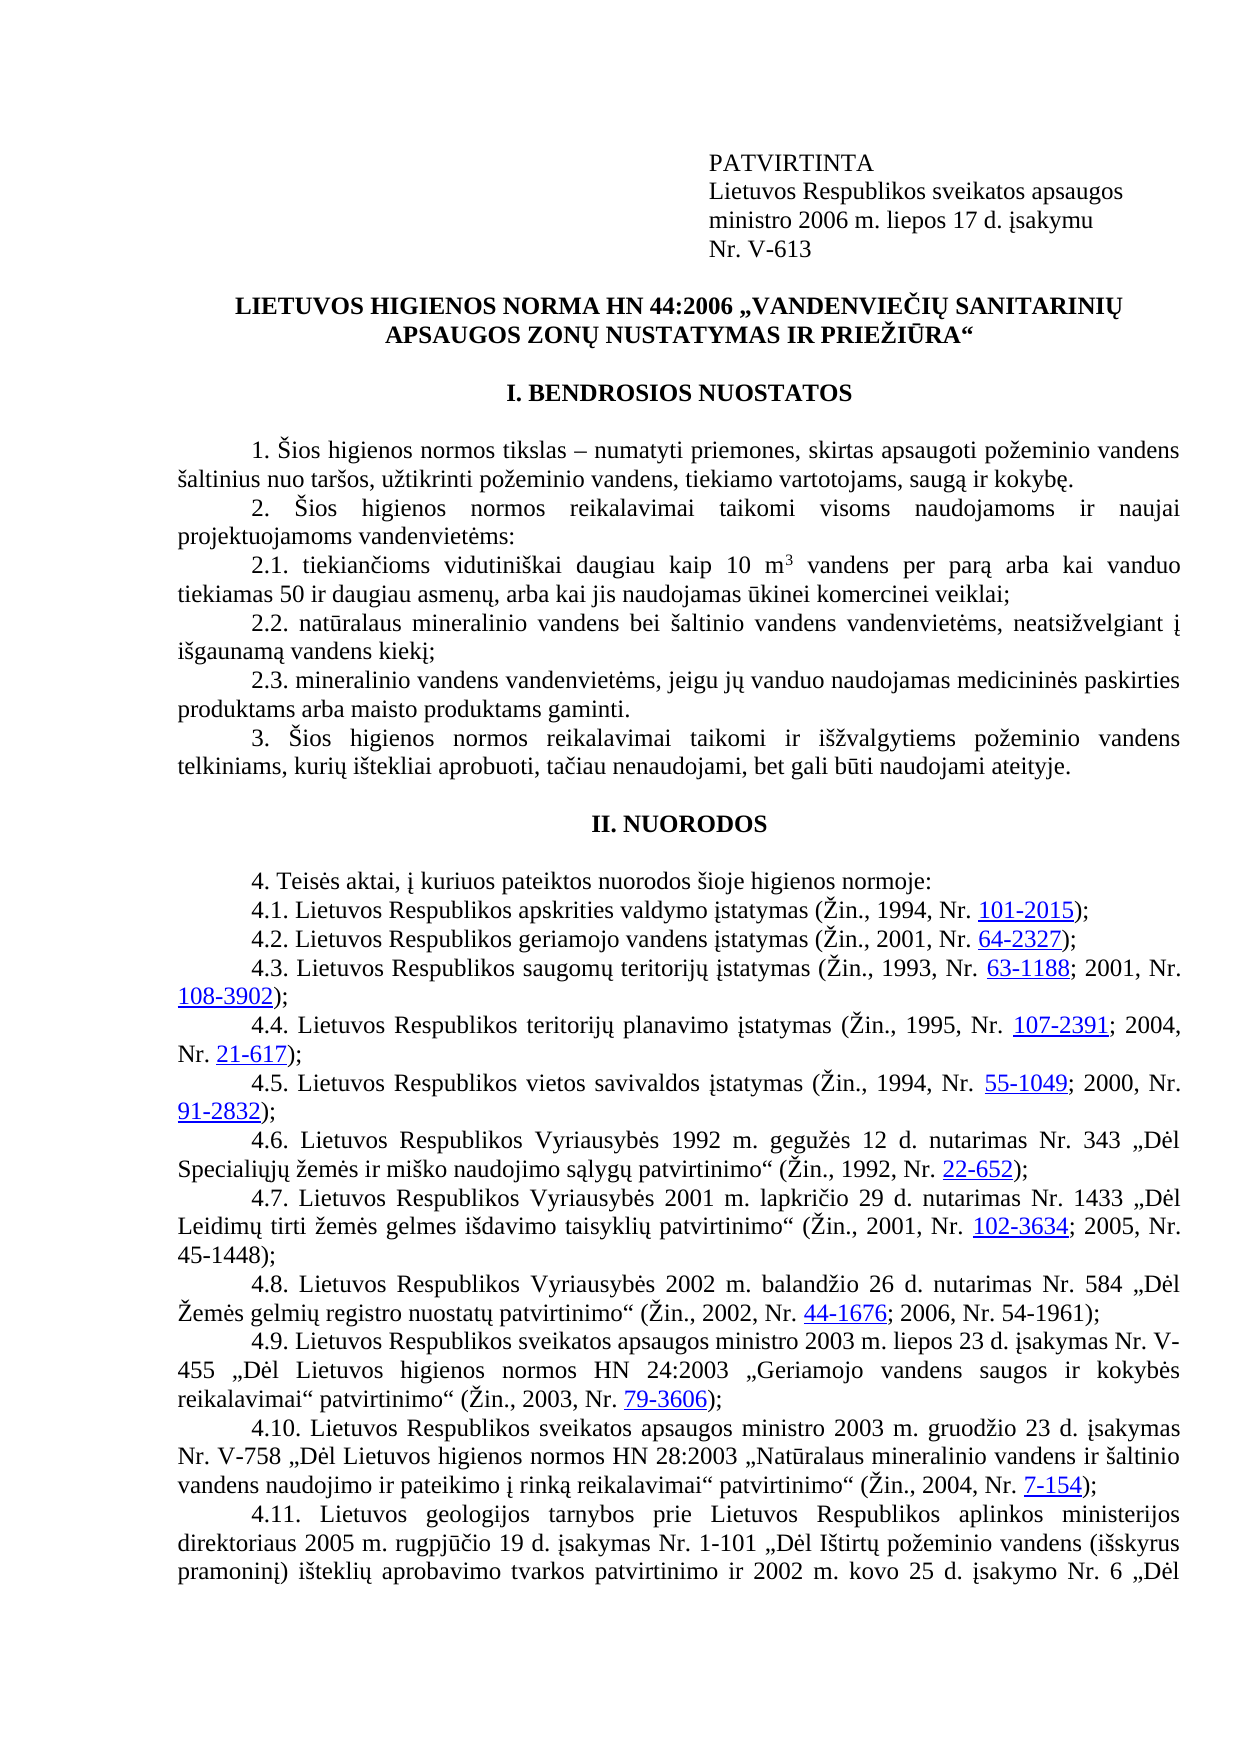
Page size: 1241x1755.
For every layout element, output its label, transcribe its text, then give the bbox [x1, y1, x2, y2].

text 4.8. Lietuvos Respublikos Vyriausybės 2002 m. balandžio 26 d. nutarimas Nr. 584 „Dėl Žemės gelmių registro nuostatų patvirtinimo“ (Žin., 2002, Nr. 44-1676; 2006, Nr. 54-1961); [177, 1269, 1181, 1326]
text ministro 2006 m. liepos 17 d. įsakymu [177, 205, 1181, 234]
text I. BENDROSIOS NUOSTATOS [177, 378, 1181, 406]
text 2.2. natūralaus mineralinio vandens bei šaltinio vandens vandenvietėms, neatsižvelgiant į išgaunamą vandens kiekį; [177, 608, 1181, 665]
text 4.2. Lietuvos Respublikos geriamojo vandens įstatymas (Žin., 2001, Nr. 64-2327); [177, 924, 1181, 953]
text 4.6. Lietuvos Respublikos Vyriausybės 1992 m. gegužės 12 d. nutarimas Nr. 343 „Dėl Specialiųjų žemės ir miško naudojimo sąlygų patvirtinimo“ (Žin., 1992, Nr. 22-652); [177, 1125, 1181, 1183]
text II. NUORODOS [177, 809, 1181, 838]
text 3. Šios higienos normos reikalavimai taikomi ir išžvalgytiems požeminio vandens telkiniams, kurių ištekliai aprobuoti, tačiau nenaudojami, bet gali būti naudojami ateityje. [177, 723, 1181, 780]
text 2.3. mineralinio vandens vandenvietėms, jeigu jų vanduo naudojamas medicininės paskirties produktams arba maisto produktams gaminti. [177, 665, 1181, 723]
text Nr. V-613 [177, 234, 1181, 263]
text 4.9. Lietuvos Respublikos sveikatos apsaugos ministro 2003 m. liepos 23 d. įsakymas Nr. V-455 „Dėl Lietuvos higienos normos HN 24:2003 „Geriamojo vandens saugos ir kokybės reikalavimai“ patvirtinimo“ (Žin., 2003, Nr. 79-3606); [177, 1326, 1181, 1413]
text 4.10. Lietuvos Respublikos sveikatos apsaugos ministro 2003 m. gruodžio 23 d. įsakymas Nr. V-758 „Dėl Lietuvos higienos normos HN 28:2003 „Natūralaus mineralinio vandens ir šaltinio vandens naudojimo ir pateikimo į rinką reikalavimai“ patvirtinimo“ (Žin., 2004, Nr. 7-154); [177, 1413, 1181, 1499]
text Lietuvos Respublikos sveikatos apsaugos [177, 176, 1181, 205]
text 4.5. Lietuvos Respublikos vietos savivaldos įstatymas (Žin., 1994, Nr. 55-1049; 2000, Nr. 91-2832); [177, 1068, 1181, 1125]
text 4.4. Lietuvos Respublikos teritorijų planavimo įstatymas (Žin., 1995, Nr. 107-2391; 2004, Nr. 21-617); [177, 1010, 1181, 1068]
text 1. Šios higienos normos tikslas – numatyti priemones, skirtas apsaugoti požeminio vandens šaltinius nuo taršos, užtikrinti požeminio vandens, tiekiamo vartotojams, saugą ir kokybę. [177, 435, 1181, 493]
text 2. Šios higienos normos reikalavimai taikomi visoms naudojamoms ir naujai projektuojamoms vandenvietėms: [177, 493, 1181, 550]
text 4.1. Lietuvos Respublikos apskrities valdymo įstatymas (Žin., 1994, Nr. 101-2015); [177, 895, 1181, 924]
text PATVIRTINTA [177, 148, 1181, 176]
text 4.11. Lietuvos geologijos tarnybos prie Lietuvos Respublikos aplinkos ministerijos direktoriaus 2005 m. rugpjūčio 19 d. įsakymas Nr. 1-101 „Dėl Ištirtų požeminio vandens (išskyrus pramoninį) išteklių aprobavimo tvarkos patvirtinimo ir 2002 m. kovo 25 d. įsakymo Nr. 6 „Dėl [177, 1499, 1181, 1585]
text 4.7. Lietuvos Respublikos Vyriausybės 2001 m. lapkričio 29 d. nutarimas Nr. 1433 „Dėl Leidimų tirti žemės gelmes išdavimo taisyklių patvirtinimo“ (Žin., 2001, Nr. 102-3634; 2005, Nr. 45-1448); [177, 1183, 1181, 1269]
text 4.3. Lietuvos Respublikos saugomų teritorijų įstatymas (Žin., 1993, Nr. 63-1188; 2001, Nr. 108-3902); [177, 953, 1181, 1010]
text 2.1. tiekiančioms vidutiniškai daugiau kaip 10 m3 vandens per parą arba kai vanduo tiekiamas 50 ir daugiau asmenų, arba kai jis naudojamas ūkinei komercinei veiklai; [177, 550, 1181, 608]
text LIETUVOS HIGIENOS NORMA HN 44:2006 „VANDENVIEČIŲ SANITARINIŲ APSAUGOS ZONŲ NUSTATYMAS IR PRIEŽIŪRA“ [177, 291, 1181, 349]
text 4. Teisės aktai, į kuriuos pateiktos nuorodos šioje higienos normoje: [177, 866, 1181, 895]
